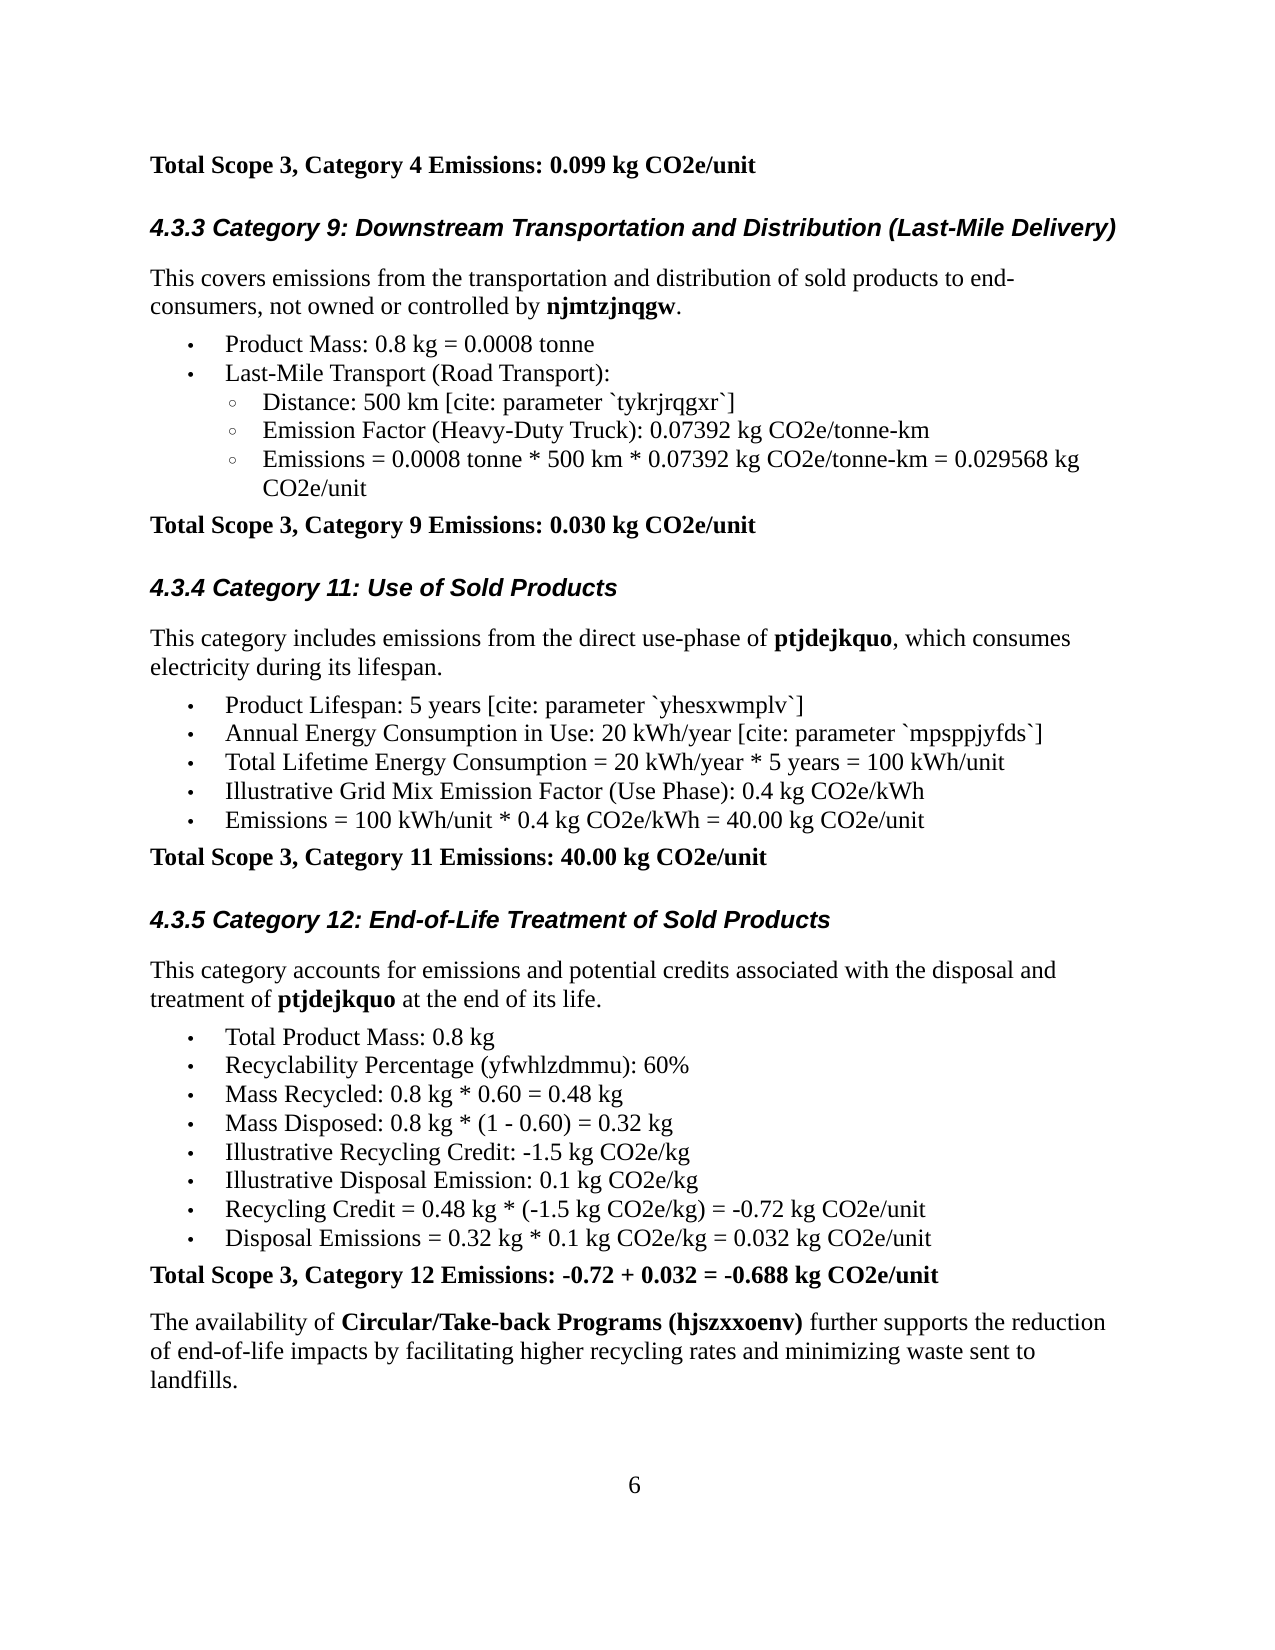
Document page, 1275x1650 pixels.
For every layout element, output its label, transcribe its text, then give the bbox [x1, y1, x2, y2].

list Product Lifespan: 5 years [cite: parameter `yhesxwmplv`] [187, 690, 1125, 718]
list Last-Mile Transport (Road Transport): [187, 358, 1125, 387]
list Recyclability Percentage (yfwhlzdmmu): 60% [187, 1050, 1125, 1079]
text This category accounts for emissions and potential credits associated with the disposal and treatment of ptjdejkquo at the end of its life. [150, 955, 1125, 1013]
subtitle 4.3.4 Category 11: Use of Sold Products [150, 573, 1125, 602]
list Product Mass: 0.8 kg = 0.0008 tonne [187, 329, 1125, 358]
list Total Lifetime Energy Consumption = 20 kWh/year * 5 years = 100 kWh/unit [187, 747, 1125, 776]
list Annual Energy Consumption in Use: 20 kWh/year [cite: parameter `mpsppjyfds`] [187, 718, 1125, 747]
list Illustrative Recycling Credit: -1.5 kg CO2e/kg [187, 1137, 1125, 1165]
list Emission Factor (Heavy-Duty Truck): 0.07392 kg CO2e/tonne-km [225, 415, 1125, 444]
list Recycling Credit = 0.48 kg * (-1.5 kg CO2e/kg) = -0.72 kg CO2e/unit [187, 1194, 1125, 1223]
subtitle 4.3.3 Category 9: Downstream Transportation and Distribution (Last-Mile Delivery) [150, 213, 1125, 241]
list Mass Disposed: 0.8 kg * (1 - 0.60) = 0.32 kg [187, 1108, 1125, 1137]
text Total Scope 3, Category 9 Emissions: 0.030 kg CO2e/unit [150, 511, 1125, 539]
list Illustrative Disposal Emission: 0.1 kg CO2e/kg [187, 1165, 1125, 1194]
list Disposal Emissions = 0.32 kg * 0.1 kg CO2e/kg = 0.032 kg CO2e/unit [187, 1223, 1125, 1252]
text Total Scope 3, Category 12 Emissions: -0.72 + 0.032 = -0.688 kg CO2e/unit [150, 1261, 1125, 1289]
text This category includes emissions from the direct use-phase of ptjdejkquo, which consumes electricity during its lifespan. [150, 623, 1125, 681]
list Emissions = 100 kWh/unit * 0.4 kg CO2e/kWh = 40.00 kg CO2e/unit [187, 805, 1125, 833]
text The availability of Circular/Take-back Programs (hjszxxoenv) further supports the reduction of end-of-life impacts by facilitating higher recycling rates and minimizing waste sent to landfills. [150, 1307, 1125, 1393]
list Distance: 500 km [cite: parameter `tykrjrqgxr`] [225, 387, 1125, 415]
text Total Scope 3, Category 11 Emissions: 40.00 kg CO2e/unit [150, 842, 1125, 871]
list Illustrative Grid Mix Emission Factor (Use Phase): 0.4 kg CO2e/kWh [187, 776, 1125, 805]
list Mass Recycled: 0.8 kg * 0.60 = 0.48 kg [187, 1079, 1125, 1108]
text Total Scope 3, Category 4 Emissions: 0.099 kg CO2e/unit [150, 150, 1125, 179]
list Total Product Mass: 0.8 kg [187, 1022, 1125, 1050]
subtitle 4.3.5 Category 12: End-of-Life Treatment of Sold Products [150, 905, 1125, 934]
text This covers emissions from the transportation and distribution of sold products to end-consumers, not owned or controlled by njmtzjnqgw. [150, 263, 1125, 320]
list Emissions = 0.0008 tonne * 500 km * 0.07392 kg CO2e/tonne-km = 0.029568 kg CO2e/unit [225, 444, 1125, 502]
